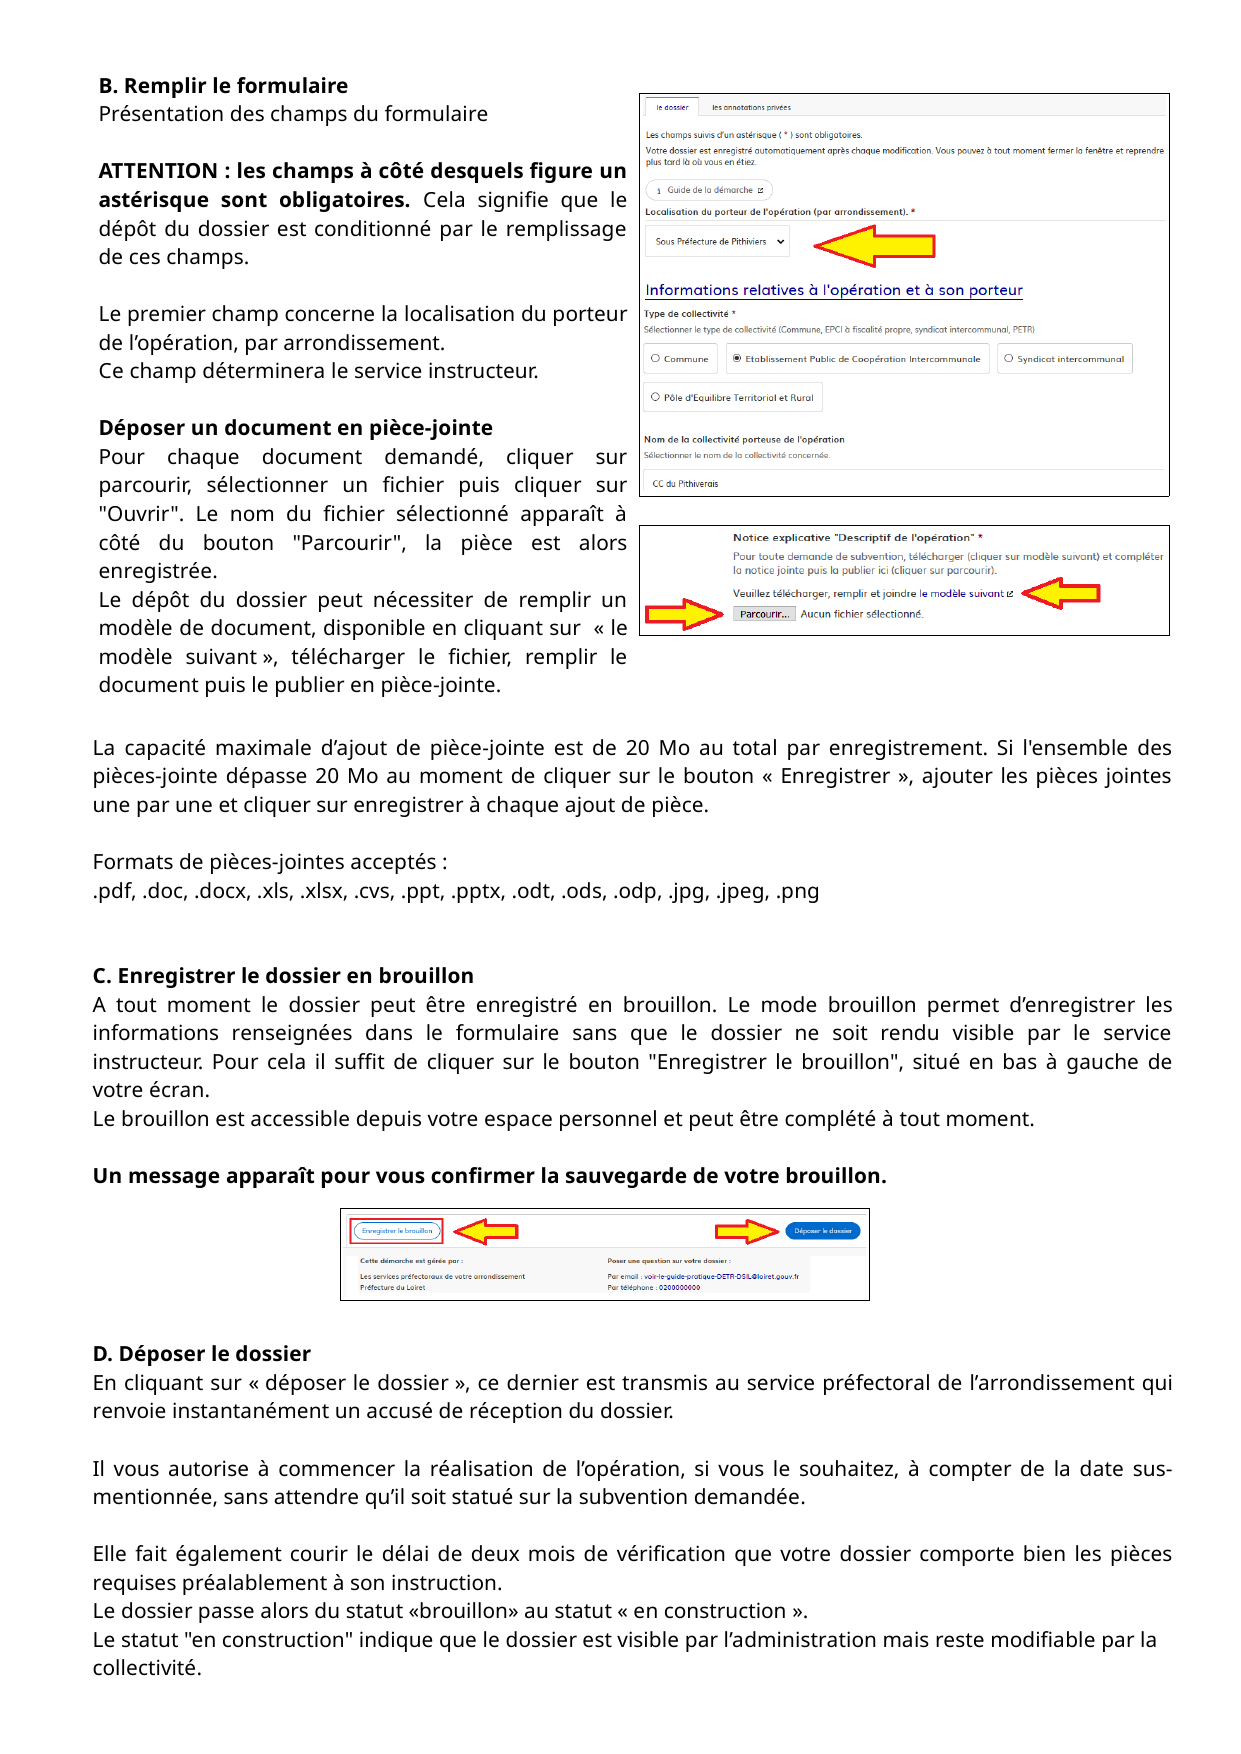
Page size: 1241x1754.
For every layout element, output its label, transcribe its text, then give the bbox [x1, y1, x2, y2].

subtitle C. Enregistrer le dossier en brouillon [92, 961, 1175, 990]
picture [342, 1211, 867, 1297]
text Le brouillon est accessible depuis votre espace personnel et peut être complété à tout moment. [92, 1104, 1175, 1132]
table_header B. Remplir le formulaire Présentation des champs du formulaire ATTENTION : les champs à côté desquels figure un astérisque sont obligatoires. Cela signifie que le dépôt du dossier est conditionné par le remplissage de ces champs. Le premier champ concerne la localisation du porteur de l’opération, par arrondissement. Ce champ déterminera le service instructeur. Déposer un document en pièce-jointe Pour chaque document demandé, cliquer sur parcourir, sélectionner un fichier puis cliquer sur "Ouvrir". Le nom du fichier sélectionné apparaît à côté du bouton "Parcourir", la pièce est alors enregistrée. Le dépôt du dossier peut nécessiter de remplir un modèle de document, disponible en cliquant sur « le modèle suivant », télécharger le fichier, remplir le document puis le publier en pièce-jointe. [93, 65, 633, 704]
text Elle fait également courir le délai de deux mois de vérification que votre dossier comporte bien les pièces requises préalablement à son instruction. [92, 1511, 1175, 1596]
text D. Déposer le dossier [92, 1339, 1175, 1368]
table_header [634, 65, 1175, 704]
text .pdf, .doc, .docx, .xls, .xlsx, .cvs, .ppt, .pptx, .odt, .ods, .odp, .jpg, .jpeg, .png [92, 876, 1175, 904]
text Le statut "en construction" indique que le dossier est visible par l’administration mais reste modifiable par la collectivité. [92, 1625, 1175, 1682]
text A tout moment le dossier peut être enregistré en brouillon. Le mode brouillon permet d’enregistrer les informations renseignées dans le formulaire sans que le dossier ne soit rendu visible par le service instructeur. Pour cela il suffit de cliquer sur le bouton "Enregistrer le brouillon", situé en bas à gauche de votre écran. [92, 990, 1175, 1104]
text Il vous autorise à commencer la réalisation de l’opération, si vous le souhaitez, à compter de la date sus-mentionnée, sans attendre qu’il soit statué sur la subvention demandée. [92, 1453, 1175, 1511]
picture [642, 528, 1166, 633]
text En cliquant sur « déposer le dossier », ce dernier est transmis au service préfectoral de l’arrondissement qui renvoie instantanément un accusé de réception du dossier. [92, 1368, 1175, 1425]
text La capacité maximale d’ajout de pièce-jointe est de 20 Mo au total par enregistrement. Si l'ensemble des pièces-jointe dépasse 20 Mo au moment de cliquer sur le bouton « Enregistrer », ajouter les pièces jointes une par une et cliquer sur enregistrer à chaque ajout de pièce. [92, 733, 1175, 818]
text Un message apparaît pour vous confirmer la sauvegarde de votre brouillon. [92, 1161, 1175, 1189]
picture [642, 95, 1166, 494]
text Formats de pièces-jointes acceptés : [92, 847, 1175, 876]
text Le dossier passe alors du statut «brouillon» au statut « en construction ». [92, 1596, 1175, 1625]
